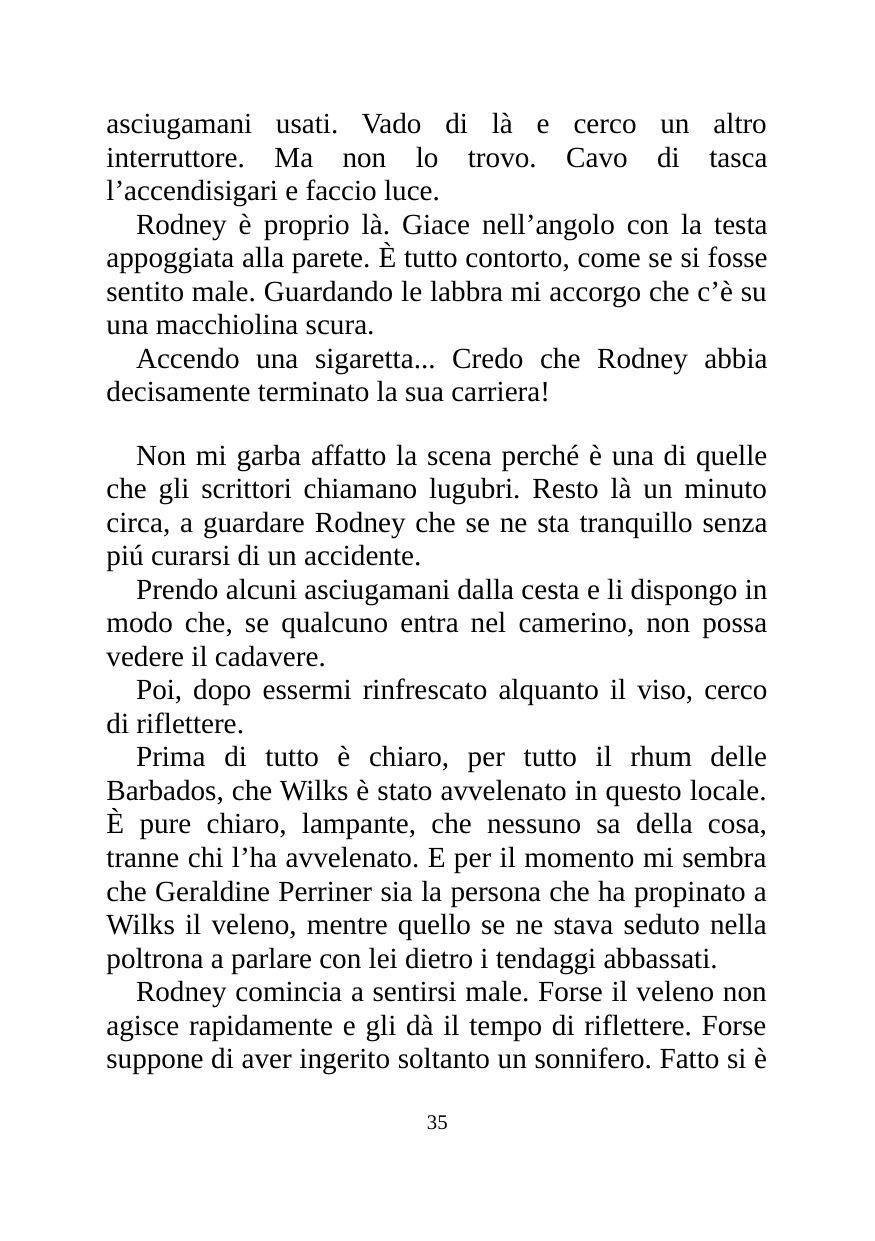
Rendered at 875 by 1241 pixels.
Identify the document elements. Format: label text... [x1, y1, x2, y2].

text Accendo una sigaretta... Credo che Rodney abbia decisamente terminato la sua carriera! [106, 341, 768, 408]
text Poi, dopo essermi rinfrescato alquanto il viso, cerco di riflettere. [106, 672, 768, 739]
text Prendo alcuni asciugamani dalla cesta e li dispongo in modo che, se qualcuno entra nel camerino, non possa vedere il cadavere. [106, 572, 768, 672]
text Prima di tutto è chiaro, per tutto il rhum delle Barbados, che Wilks è stato avvelenato in questo locale. È pure chiaro, lampante, che nessuno sa della cosa, tranne chi l’ha avvelenato. E per il momento mi sembra che Geraldine Perriner sia la persona che ha propinato a Wilks il veleno, mentre quello se ne stava seduto nella poltrona a parlare con lei dietro i tendaggi abbassati. [106, 739, 768, 974]
text Rodney è proprio là. Giace nell’angolo con la testa appoggiata alla parete. È tutto contorto, come se si fosse sentito male. Guardando le labbra mi accorgo che c’è su una macchiolina scura. [106, 207, 768, 341]
text Non mi garba affatto la scena perché è una di quelle che gli scrittori chiamano lugubri. Resto là un minuto circa, a guardare Rodney che se ne sta tranquillo senza piú curarsi di un accidente. [106, 438, 768, 572]
text Rodney comincia a sentirsi male. Forse il veleno non agisce rapidamente e gli dà il tempo di riflettere. Forse suppone di aver ingerito soltanto un sonnifero. Fatto si è [106, 974, 768, 1075]
text asciugamani usati. Vado di là e cerco un altro interruttore. Ma non lo trovo. Cavo di tasca l’accendisigari e faccio luce. [106, 106, 768, 207]
